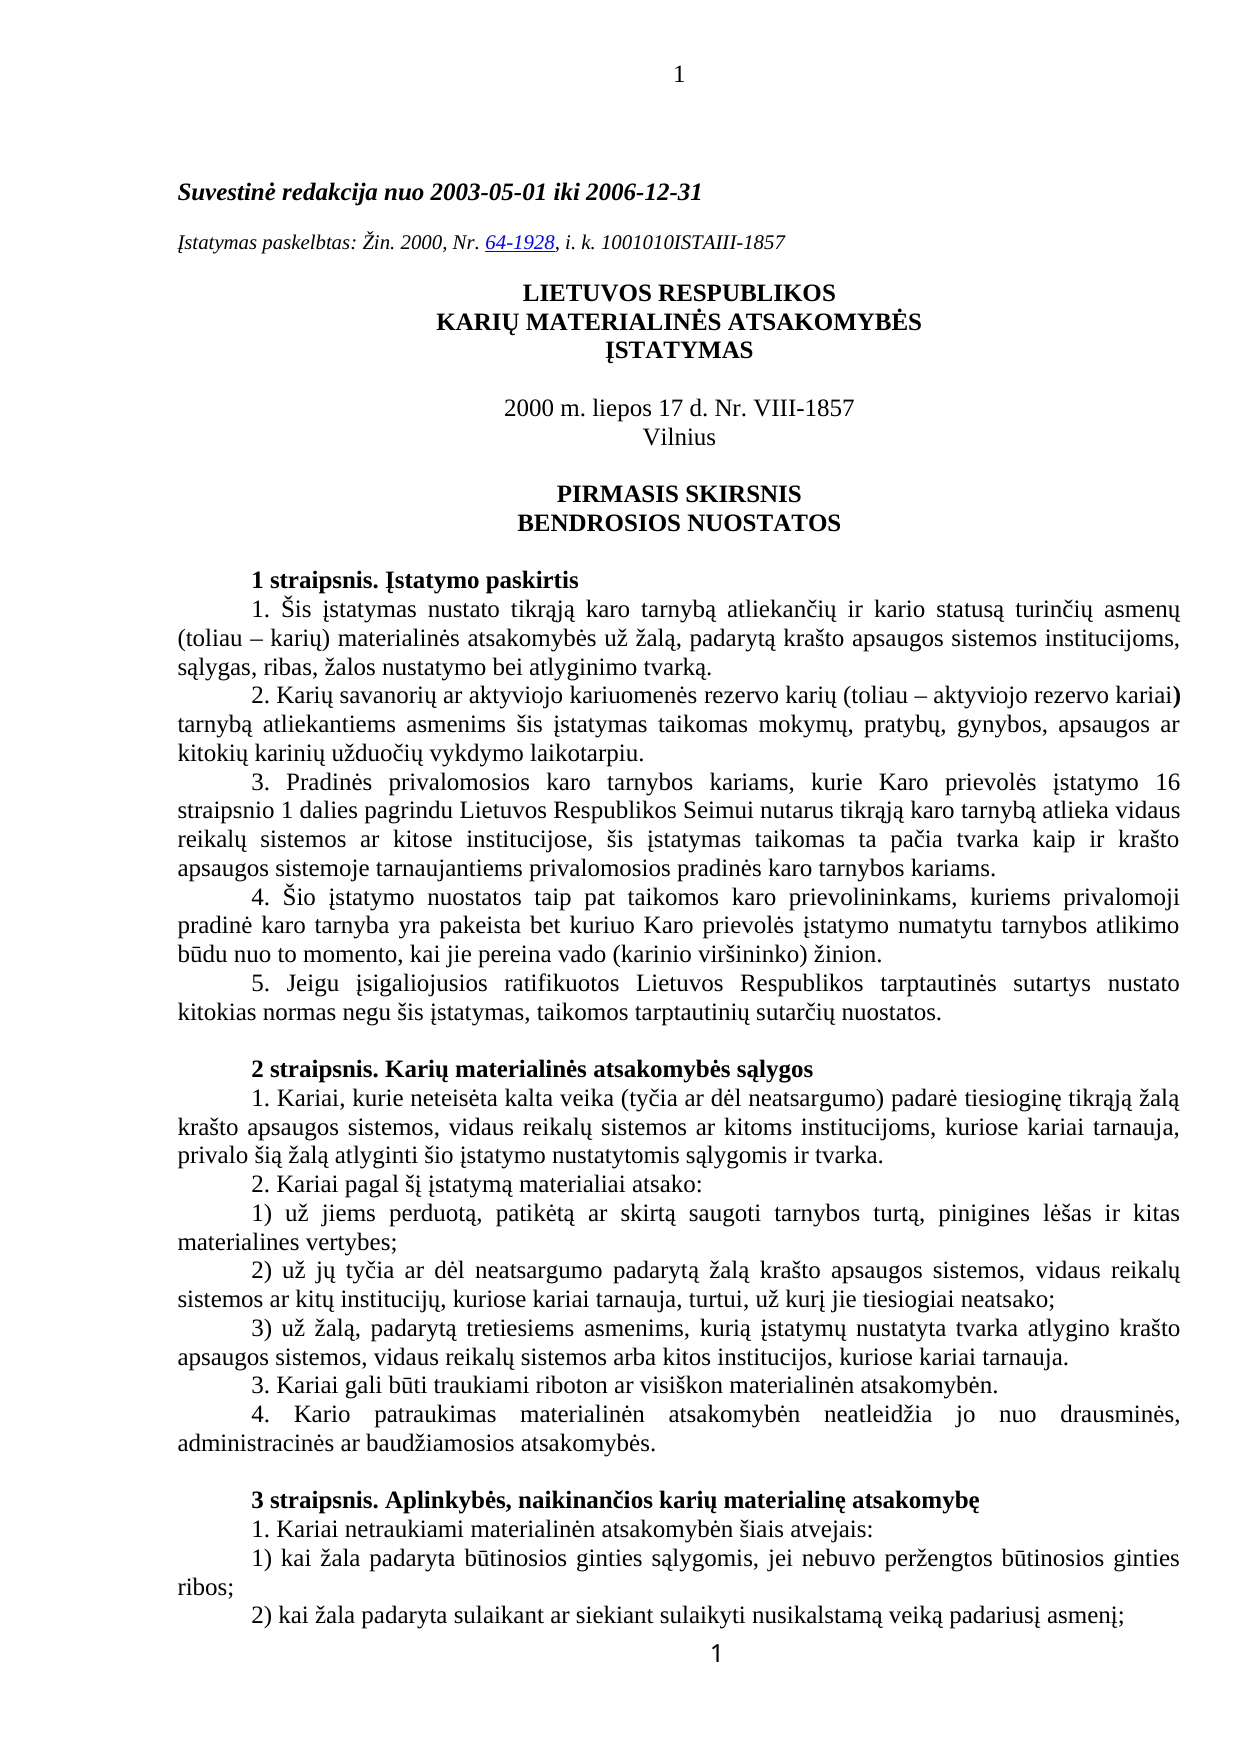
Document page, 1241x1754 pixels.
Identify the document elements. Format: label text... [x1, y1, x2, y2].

text 2 straipsnis. Karių materialinės atsakomybės sąlygos [177, 1054, 1181, 1083]
text 1 straipsnis. Įstatymo paskirtis [177, 566, 1181, 594]
text 2) už jų tyčia ar dėl neatsargumo padarytą žalą krašto apsaugos sistemos, vidaus reikalų sistemos ar kitų institucijų, kuriose kariai tarnauja, turtui, už kurį jie tiesiogiai neatsako; [177, 1256, 1181, 1313]
text 1) kai žala padaryta būtinosios ginties sąlygomis, jei nebuvo peržengtos būtinosios ginties ribos; [177, 1543, 1181, 1601]
text Suvestinė redakcija nuo 2003-05-01 iki 2006-12-31 [177, 177, 1181, 206]
text 3) už žalą, padarytą tretiesiems asmenims, kurią įstatymų nustatyta tvarka atlygino krašto apsaugos sistemos, vidaus reikalų sistemos arba kitos institucijos, kuriose kariai tarnauja. [177, 1313, 1181, 1371]
text 1. Šis įstatymas nustato tikrąją karo tarnybą atliekančių ir kario statusą turinčių asmenų (toliau – karių) materialinės atsakomybės už žalą, padarytą krašto apsaugos sistemos institucijoms, sąlygas, ribas, žalos nustatymo bei atlyginimo tvarką. [177, 594, 1181, 681]
text 2000 m. liepos 17 d. Nr. VIII-1857 [177, 393, 1181, 422]
text LIETUVOS RESPUBLIKOS KARIŲ MATERIALINĖS ATSAKOMYBĖS ĮSTATYMAS [177, 278, 1181, 364]
text 3. Kariai gali būti traukiami riboton ar visiškon materialinėn atsakomybėn. [177, 1371, 1181, 1399]
text 5. Jeigu įsigaliojusios ratifikuotos Lietuvos Respublikos tarptautinės sutartys nustato kitokias normas negu šis įstatymas, taikomos tarptautinių sutarčių nuostatos. [177, 968, 1181, 1026]
text 4. Kario patraukimas materialinėn atsakomybėn neatleidžia jo nuo drausminės, administracinės ar baudžiamosios atsakomybės. [177, 1399, 1181, 1457]
text Įstatymas paskelbtas: Žin. 2000, Nr. 64-1928, i. k. 1001010ISTAIII-1857 [177, 230, 1181, 254]
text 1. Kariai netraukiami materialinėn atsakomybėn šiais atvejais: [177, 1514, 1181, 1543]
text 3 straipsnis. Aplinkybės, naikinančios karių materialinę atsakomybę [177, 1486, 1181, 1514]
text Vilnius [177, 422, 1181, 451]
text 1) už jiems perduotą, patikėtą ar skirtą saugoti tarnybos turtą, pinigines lėšas ir kitas materialines vertybes; [177, 1198, 1181, 1256]
text 1. Kariai, kurie neteisėta kalta veika (tyčia ar dėl neatsargumo) padarė tiesioginę tikrąją žalą krašto apsaugos sistemos, vidaus reikalų sistemos ar kitoms institucijoms, kuriose kariai tarnauja, privalo šią žalą atlyginti šio įstatymo nustatytomis sąlygomis ir tvarka. [177, 1083, 1181, 1169]
text 2. Kariai pagal šį įstatymą materialiai atsako: [177, 1169, 1181, 1198]
text 2. Karių savanorių ar aktyviojo kariuomenės rezervo karių (toliau – aktyviojo rezervo kariai) tarnybą atliekantiems asmenims šis įstatymas taikomas mokymų, pratybų, gynybos, apsaugos ar kitokių karinių užduočių vykdymo laikotarpiu. [177, 681, 1181, 767]
text 2) kai žala padaryta sulaikant ar siekiant sulaikyti nusikalstamą veiką padariusį asmenį; [177, 1601, 1181, 1629]
text PIRMASIS SKIRSNIS [177, 479, 1181, 508]
text 4. Šio įstatymo nuostatos taip pat taikomos karo prievolininkams, kuriems privalomoji pradinė karo tarnyba yra pakeista bet kuriuo Karo prievolės įstatymo numatytu tarnybos atlikimo būdu nuo to momento, kai jie pereina vado (karinio viršininko) žinion. [177, 882, 1181, 968]
text 3. Pradinės privalomosios karo tarnybos kariams, kurie Karo prievolės įstatymo 16 straipsnio 1 dalies pagrindu Lietuvos Respublikos Seimui nutarus tikrąją karo tarnybą atlieka vidaus reikalų sistemos ar kitose institucijose, šis įstatymas taikomas ta pačia tvarka kaip ir krašto apsaugos sistemoje tarnaujantiems privalomosios pradinės karo tarnybos kariams. [177, 767, 1181, 882]
text BENDROSIOS NUOSTATOS [177, 508, 1181, 537]
